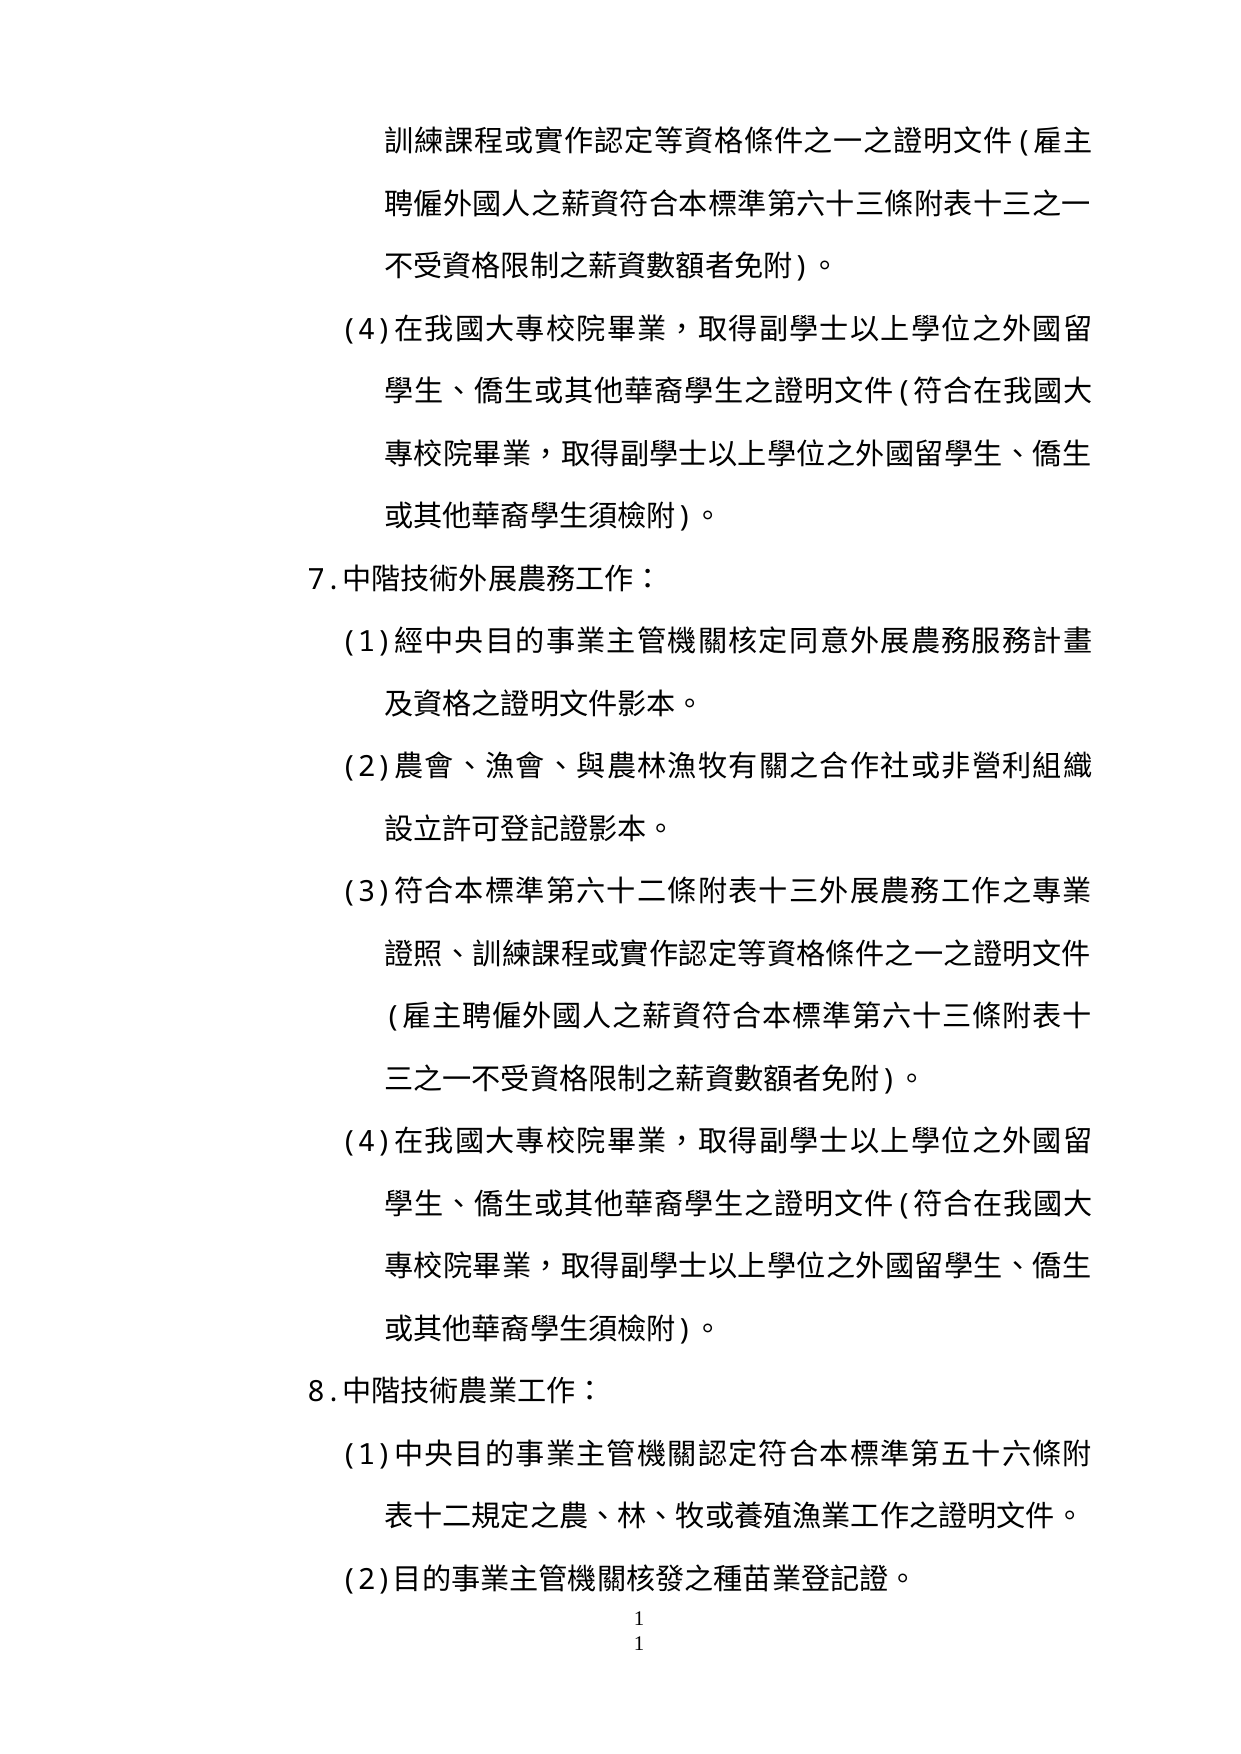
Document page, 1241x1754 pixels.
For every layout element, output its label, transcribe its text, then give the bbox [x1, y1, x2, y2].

text (3)符合本標準第六十二條附表十三屠宰工作之專業證照、訓練課程或實作認定等資格條件之一之證明文件(雇主聘僱外國人之薪資符合本標準第六十三條附表十三之一不受資格限制之薪資數額者免附)。 [340, 97, 1092, 285]
text 7.中階技術外展農務工作： [307, 535, 1092, 597]
text 8.中階技術農業工作： [307, 1347, 1092, 1410]
text (4)在我國大專校院畢業，取得副學士以上學位之外國留學生、僑生或其他華裔學生之證明文件(符合在我國大專校院畢業，取得副學士以上學位之外國留學生、僑生或其他華裔學生須檢附)。 [340, 285, 1092, 535]
text (4)在我國大專校院畢業，取得副學士以上學位之外國留學生、僑生或其他華裔學生之證明文件(符合在我國大專校院畢業，取得副學士以上學位之外國留學生、僑生或其他華裔學生須檢附)。 [340, 1097, 1092, 1347]
text (1)經中央目的事業主管機關核定同意外展農務服務計畫及資格之證明文件影本。 [340, 597, 1092, 722]
text (3)符合本標準第六十二條附表十三外展農務工作之專業證照、訓練課程或實作認定等資格條件之一之證明文件(雇主聘僱外國人之薪資符合本標準第六十三條附表十三之一不受資格限制之薪資數額者免附)。 [340, 847, 1092, 1097]
text (2)目的事業主管機關核發之種苗業登記證。 [340, 1535, 1092, 1597]
text (2)農會、漁會、與農林漁牧有關之合作社或非營利組織設立許可登記證影本。 [340, 722, 1092, 847]
text (1)中央目的事業主管機關認定符合本標準第五十六條附表十二規定之農、林、牧或養殖漁業工作之證明文件。 [340, 1410, 1092, 1535]
